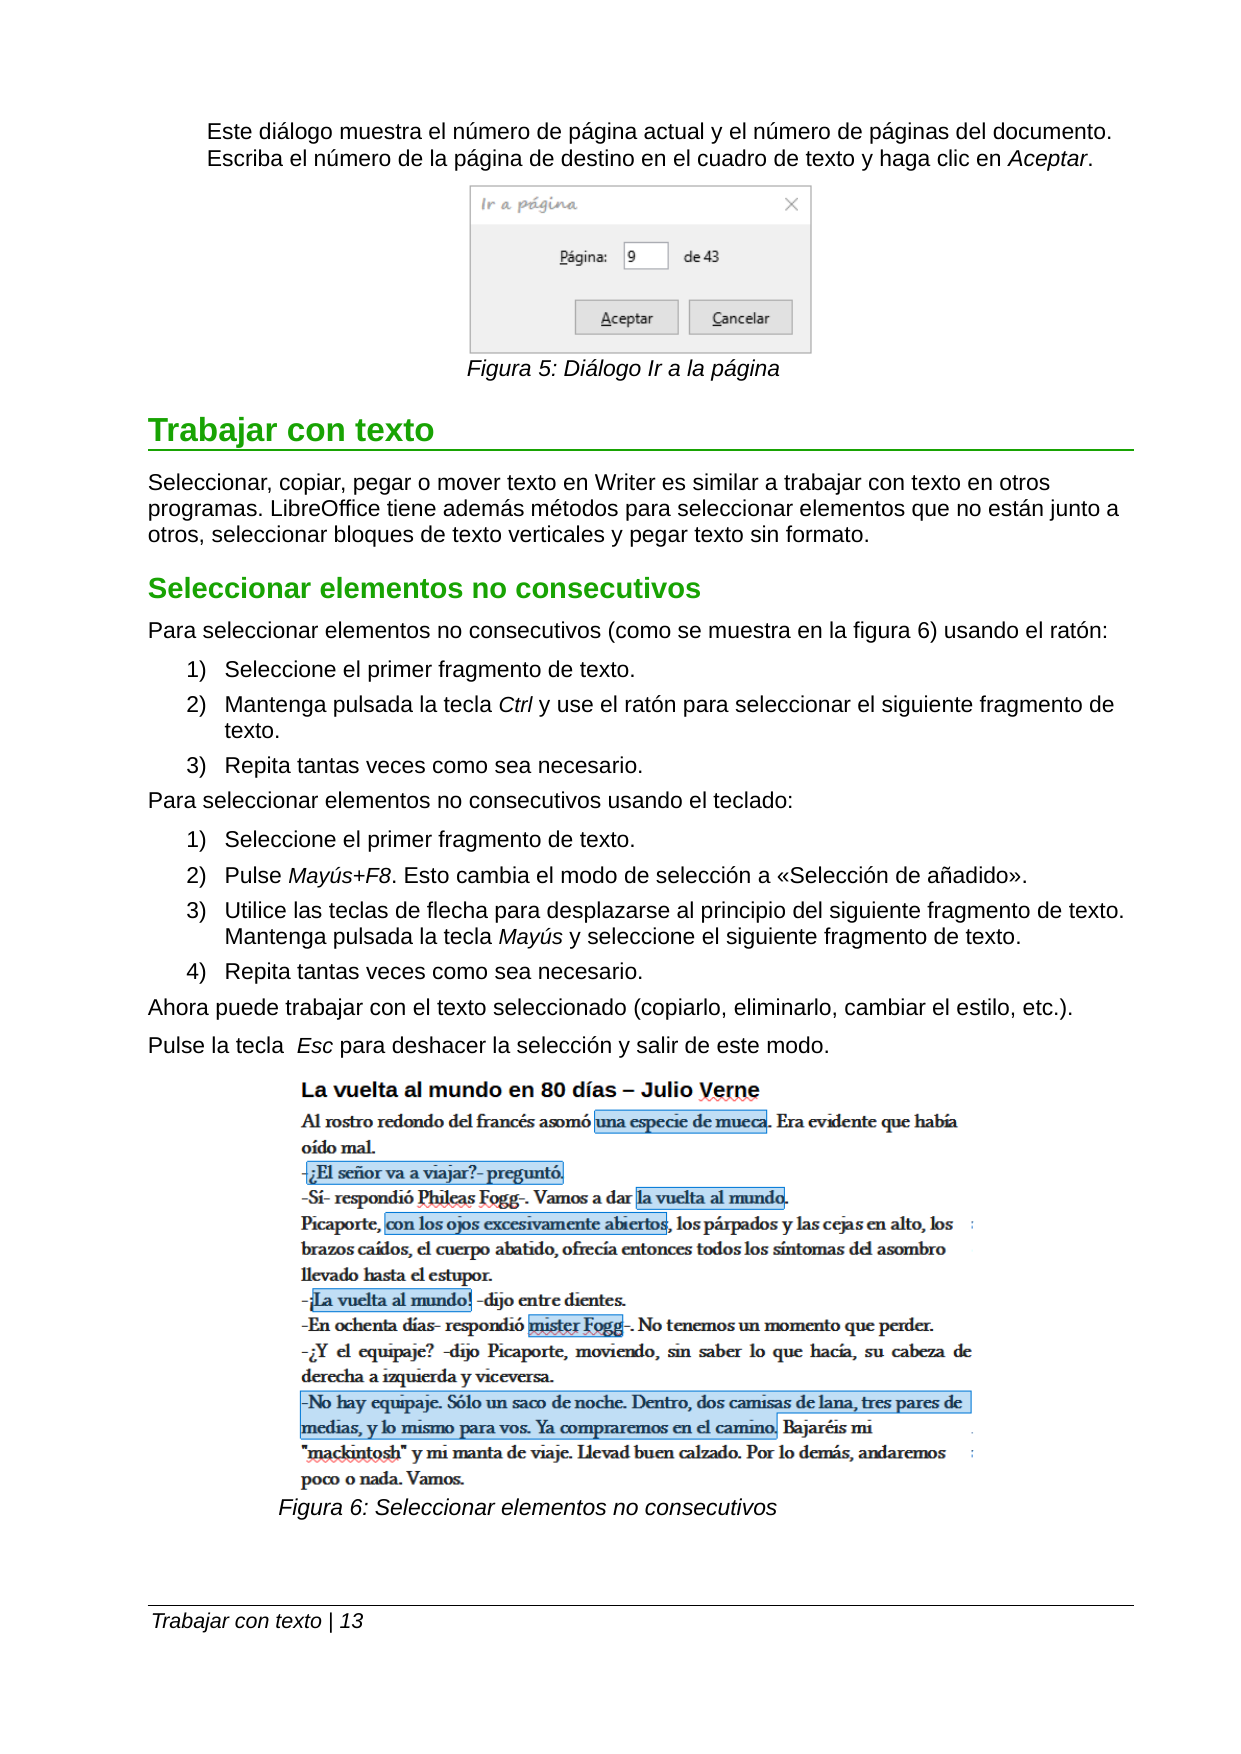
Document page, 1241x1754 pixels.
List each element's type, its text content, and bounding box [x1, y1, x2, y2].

text Para seleccionar elementos no consecutivos (como se muestra en la figura 6) usando el ratón: [148, 617, 1134, 643]
text Figura 5: Diálogo Ir a la página [467, 183, 815, 381]
list Repita tantas veces como sea necesario. [207, 752, 1134, 779]
list Seleccione el primer fragmento de texto. [207, 656, 1134, 682]
text Seleccionar, copiar, pegar o mover texto en Writer es similar a trabajar con texto en otros programas. LibreOffice tiene además métodos para seleccionar elementos que no están junto a otros, seleccionar bloques de texto verticales y pegar texto sin formato. [148, 469, 1134, 548]
list Utilice las teclas de flecha para desplazarse al principio del siguiente fragmento de texto. Mantenga pulsada la tecla Mayús y seleccione el siguiente fragmento de texto. [207, 897, 1134, 949]
picture [466, 183, 813, 355]
text Figura 6: Seleccionar elementos no consecutivos [278, 1495, 1003, 1521]
list Repita tantas veces como sea necesario. [207, 958, 1134, 985]
subtitle Trabajar con texto [148, 410, 1134, 449]
picture [278, 1071, 1004, 1495]
text Para seleccionar elementos no consecutivos usando el teclado: [148, 787, 1134, 814]
list Pulse Mayús+F8. Esto cambia el modo de selección a «Selección de añadido». [207, 862, 1134, 888]
list Seleccione el primer fragmento de texto. [207, 826, 1134, 853]
text Pulse la tecla Esc para deshacer la selección y salir de este modo. [148, 1032, 1134, 1059]
subtitle Seleccionar elementos no consecutivos [148, 571, 1134, 605]
list Mantenga pulsada la tecla Ctrl y use el ratón para seleccionar el siguiente fragmento de texto. [207, 691, 1134, 743]
text Ahora puede trabajar con el texto seleccionado (copiarlo, eliminarlo, cambiar el estilo, etc.). [148, 993, 1134, 1020]
text Este diálogo muestra el número de página actual y el número de páginas del documento. Escriba el número de la página de destino en el cuadro de texto y haga clic en Aceptar. [207, 118, 1134, 171]
